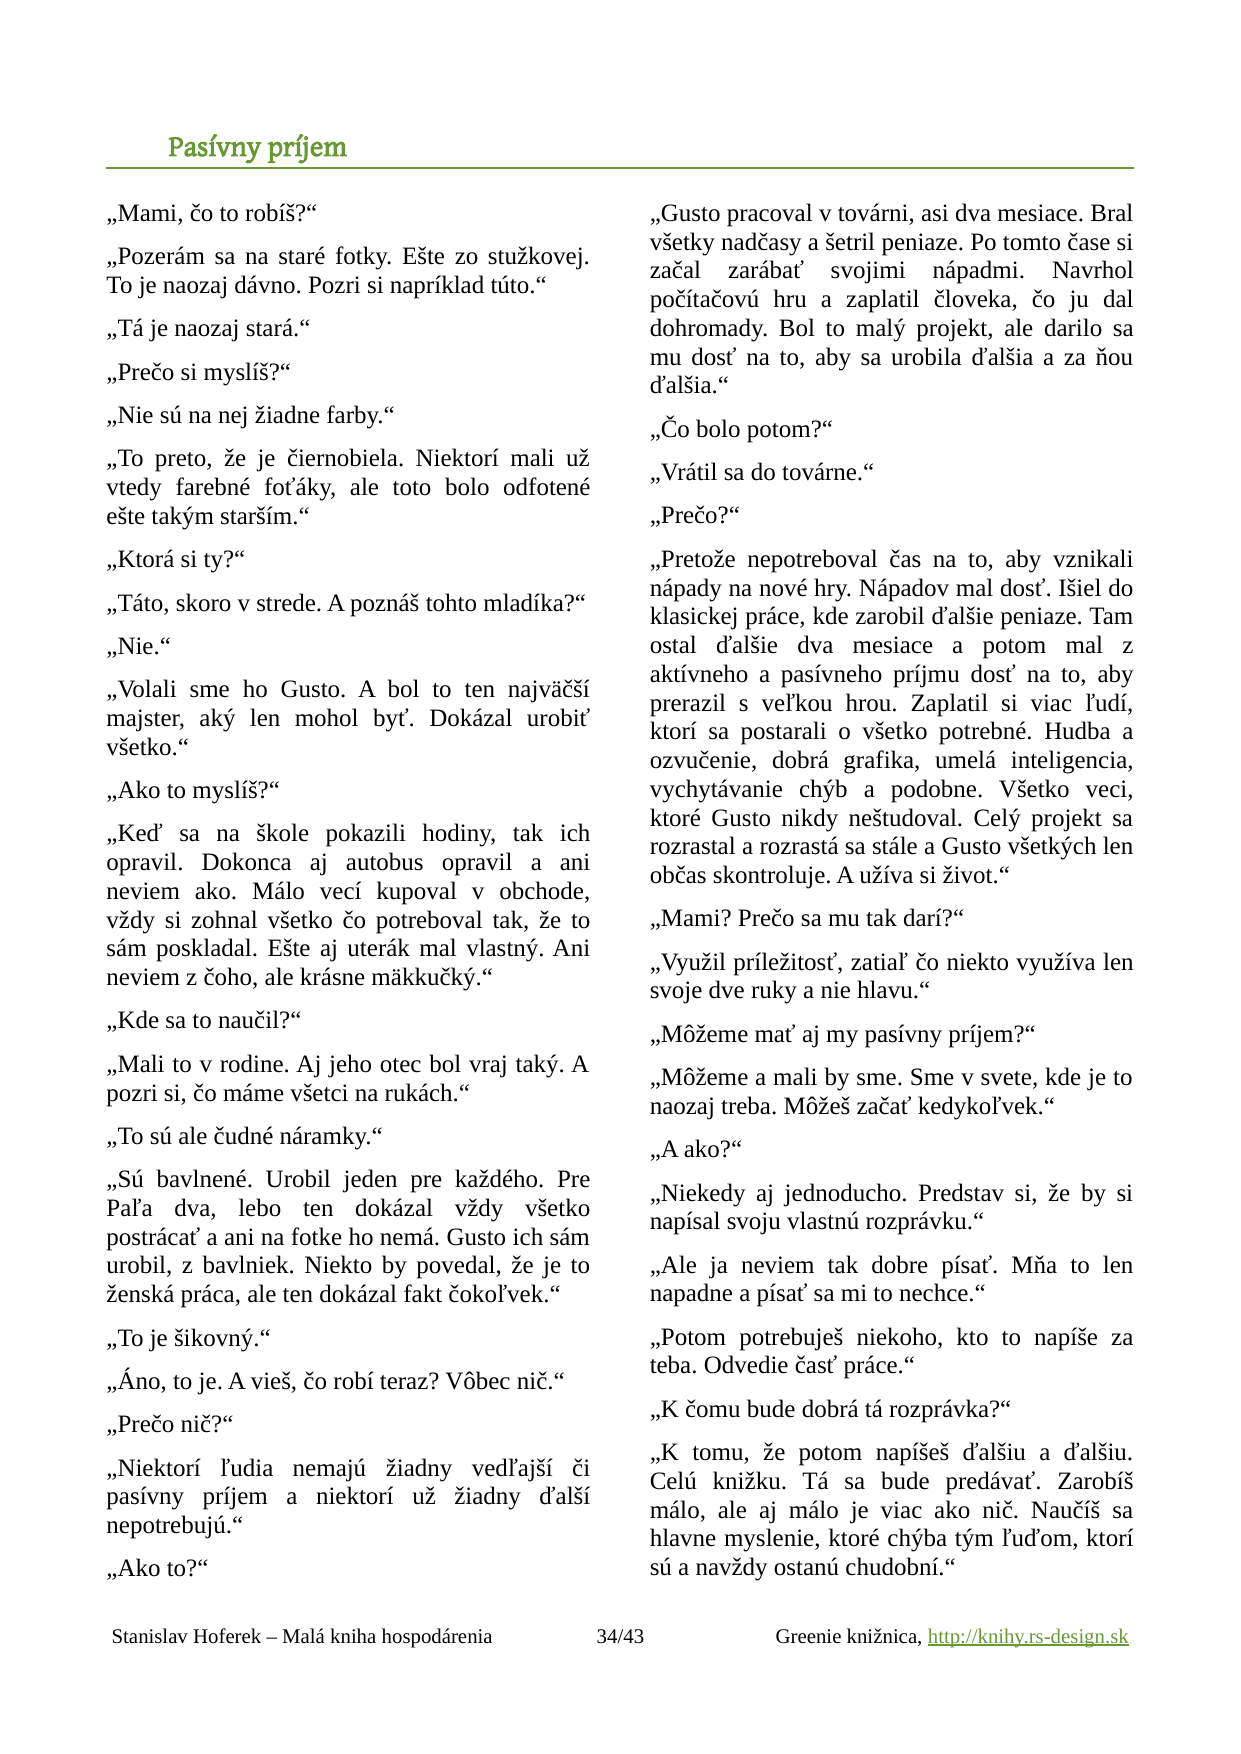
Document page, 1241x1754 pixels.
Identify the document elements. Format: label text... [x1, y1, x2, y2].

text „Gusto pracoval v továrni, asi dva mesiace. Bral všetky nadčasy a šetril peniaze. Po tomto čase si začal zarábať svojimi nápadmi. Navrhol počítačovú hru a zaplatil človeka, čo ju dal dohromady. Bol to malý projekt, ale darilo sa mu dosť na to, aby sa urobila ďalšia a za ňou ďalšia.“ [649, 198, 1134, 399]
text „Potom potrebuješ niekoho, kto to napíše za teba. Odvedie časť práce.“ [649, 1322, 1134, 1379]
text „Kde sa to naučil?“ [106, 1006, 591, 1034]
text „Nie sú na nej žiadne farby.“ [106, 400, 591, 429]
text „To je šikovný.“ [106, 1323, 591, 1351]
text „Mami, čo to robíš?“ [106, 198, 591, 227]
text „Volali sme ho Gusto. A bol to ten najväčší majster, aký len mohol byť. Dokázal urobiť všetko.“ [106, 674, 591, 761]
text „Ako to?“ [106, 1553, 591, 1582]
text „Nie.“ [106, 631, 591, 660]
text „Pretože nepotreboval čas na to, aby vznikali nápady na nové hry. Nápadov mal dosť. Išiel do klasickej práce, kde zarobil ďalšie peniaze. Tam ostal ďalšie dva mesiace a potom mal z aktívneho a pasívneho príjmu dosť na to, aby prerazil s veľkou hrou. Zaplatil si viac ľudí, ktorí sa postarali o všetko potrebné. Hudba a ozvučenie, dobrá grafika, umelá inteligencia, vychytávanie chýb a podobne. Všetko veci, ktoré Gusto nikdy neštudoval. Celý projekt sa rozrastal a rozrastá sa stále a Gusto všetkých len občas skontroluje. A užíva si život.“ [649, 544, 1134, 889]
text „A ako?“ [649, 1134, 1134, 1163]
text „K tomu, že potom napíšeš ďalšiu a ďalšiu. Celú knižku. Tá sa bude predávať. Zarobíš málo, ale aj málo je viac ako nič. Naučíš sa hlavne myslenie, ktoré chýba tým ľuďom, ktorí sú a navždy ostanú chudobní.“ [649, 1437, 1134, 1581]
text „Čo bolo potom?“ [649, 414, 1134, 443]
text „Využil príležitosť, zatiaľ čo niekto využíva len svoje dve ruky a nie hlavu.“ [649, 947, 1134, 1004]
text „Táto, skoro v strede. A poznáš tohto mladíka?“ [106, 588, 591, 616]
text „Keď sa na škole pokazili hodiny, tak ich opravil. Dokonca aj autobus opravil a ani neviem ako. Málo vecí kupoval v obchode, vždy si zohnal všetko čo potreboval tak, že to sám poskladal. Ešte aj uterák mal vlastný. Ani neviem z čoho, ale krásne mäkkučký.“ [106, 818, 591, 991]
text „Môžeme mať aj my pasívny príjem?“ [649, 1019, 1134, 1048]
text „Prečo si myslíš?“ [106, 357, 591, 386]
text „Vrátil sa do továrne.“ [649, 457, 1134, 486]
text „To preto, že je čiernobiela. Niektorí mali už vtedy farebné foťáky, ale toto bolo odfotené ešte takým starším.“ [106, 443, 591, 530]
text „Niekedy aj jednoducho. Predstav si, že by si napísal svoju vlastnú rozprávku.“ [649, 1178, 1134, 1235]
text „Ktorá si ty?“ [106, 544, 591, 573]
subtitle Pasívny príjem [106, 127, 1134, 167]
text „Pozerám sa na staré fotky. Ešte zo stužkovej. To je naozaj dávno. Pozri si napríklad túto.“ [106, 241, 591, 299]
text „Prečo?“ [649, 501, 1134, 529]
text „Sú bavlnené. Urobil jeden pre každého. Pre Paľa dva, lebo ten dokázal vždy všetko postrácať a ani na fotke ho nemá. Gusto ich sám urobil, z bavlniek. Niekto by povedal, že je to ženská práca, ale ten dokázal fakt čokoľvek.“ [106, 1164, 591, 1308]
text „Ale ja neviem tak dobre písať. Mňa to len napadne a písať sa mi to nechce.“ [649, 1250, 1134, 1307]
text „Áno, to je. A vieš, čo robí teraz? Vôbec nič.“ [106, 1366, 591, 1395]
text „Niektorí ľudia nemajú žiadny vedľajší či pasívny príjem a niektorí už žiadny ďalší nepotrebujú.“ [106, 1453, 591, 1539]
text „Prečo nič?“ [106, 1409, 591, 1438]
text „Ako to myslíš?“ [106, 775, 591, 804]
text „Mali to v rodine. Aj jeho otec bol vraj taký. A pozri si, čo máme všetci na rukách.“ [106, 1049, 591, 1106]
text „K čomu bude dobrá tá rozprávka?“ [649, 1394, 1134, 1423]
text „To sú ale čudné náramky.“ [106, 1121, 591, 1150]
text „Tá je naozaj stará.“ [106, 313, 591, 342]
text „Mami? Prečo sa mu tak darí?“ [649, 903, 1134, 932]
text „Môžeme a mali by sme. Sme v svete, kde je to naozaj treba. Môžeš začať kedykoľvek.“ [649, 1062, 1134, 1120]
